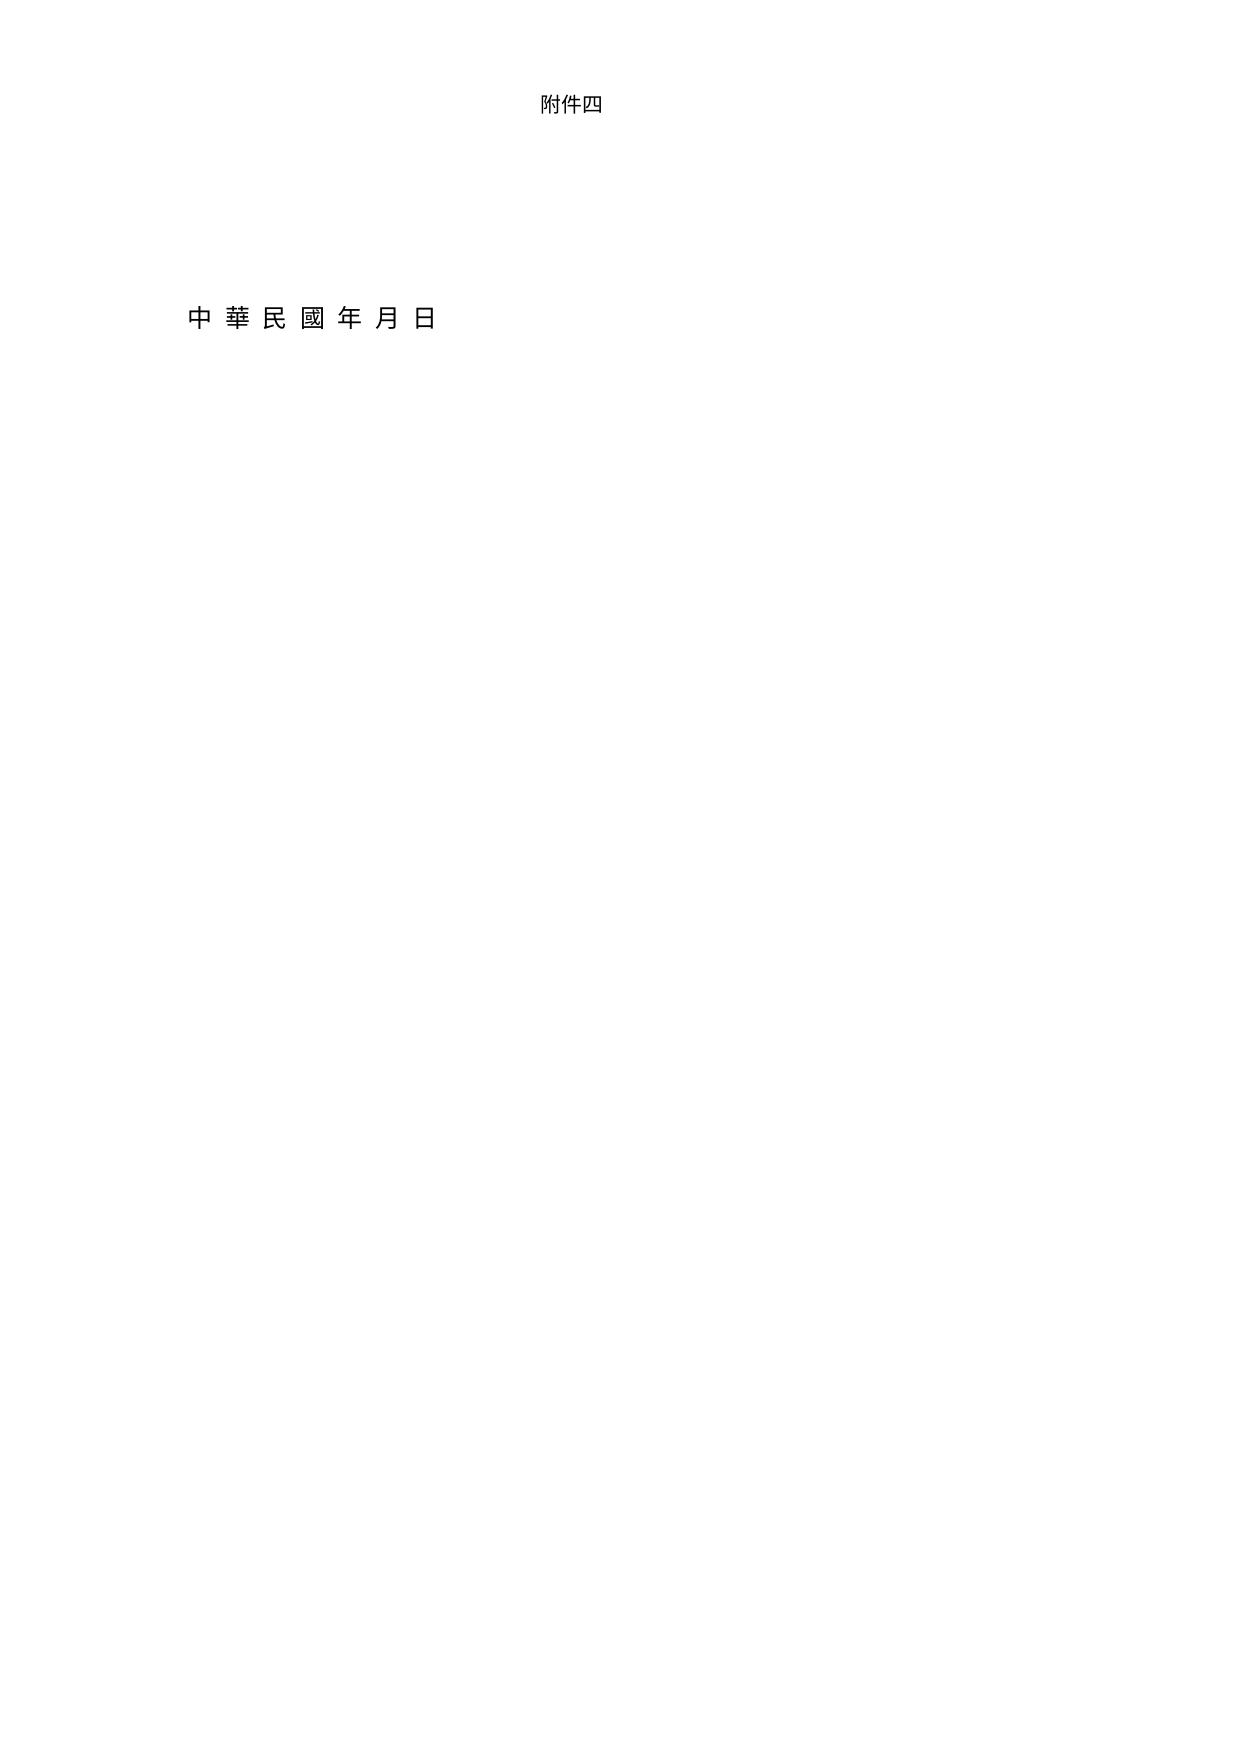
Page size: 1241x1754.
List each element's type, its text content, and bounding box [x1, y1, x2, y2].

text 中 華 民 國 年 月 日 [187, 275, 1053, 338]
